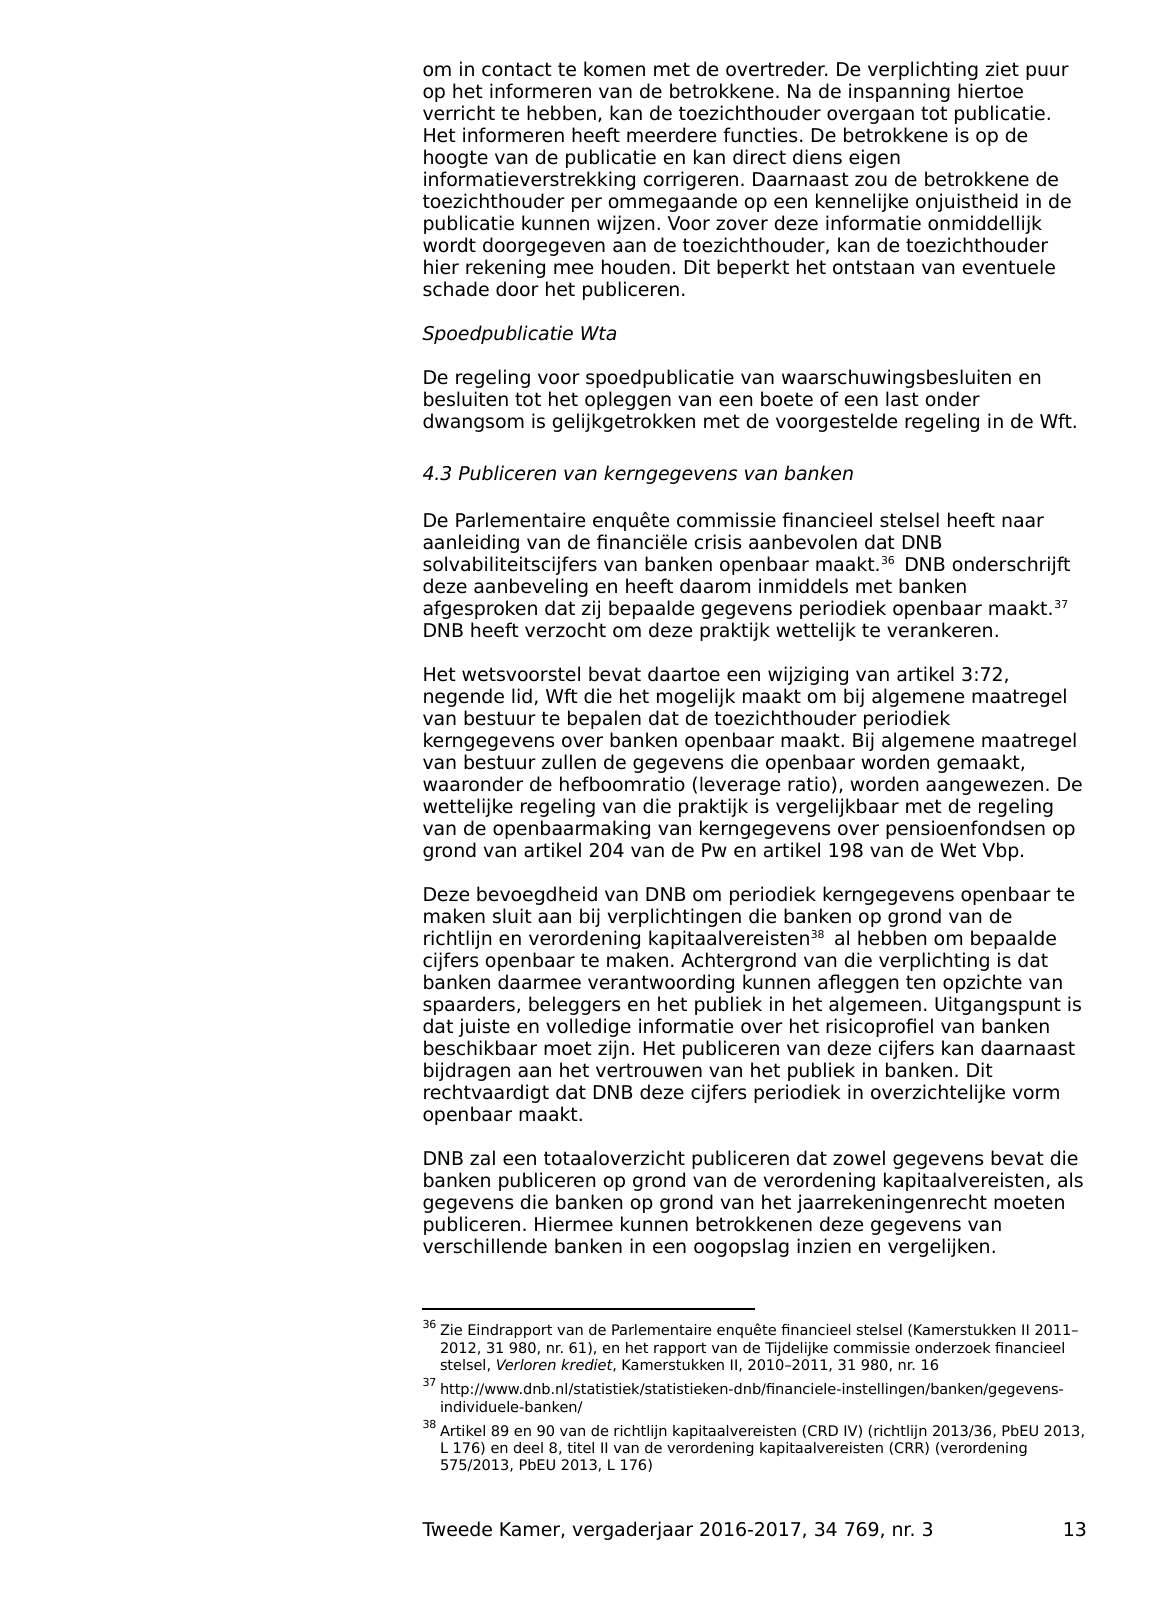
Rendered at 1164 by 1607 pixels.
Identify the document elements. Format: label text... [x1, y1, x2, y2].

text DNB zal een totaaloverzicht publiceren dat zowel gegevens bevat die banken publiceren op grond van de verordening kapitaalvereisten, als gegevens die banken op grond van het jaarrekeningenrecht moeten publiceren. Hiermee kunnen betrokkenen deze gegevens van verschillende banken in een oogopslag inzien en vergelijken. [422, 1148, 1087, 1258]
text Het wetsvoorstel bevat daartoe een wijziging van artikel 3:72, negende lid, Wft die het mogelijk maakt om bij algemene maatregel van bestuur te bepalen dat de toezichthouder periodiek kerngegevens over banken openbaar maakt. Bij algemene maatregel van bestuur zullen de gegevens die openbaar worden gemaakt, waaronder de hefboomratio (leverage ratio), worden aangewezen. De wettelijke regeling van die praktijk is vergelijkbaar met de regeling van de openbaarmaking van kerngegevens over pensioenfondsen op grond van artikel 204 van de Pw en artikel 198 van de Wet Vbp. [422, 664, 1087, 862]
text Deze bevoegdheid van DNB om periodiek kerngegevens openbaar te maken sluit aan bij verplichtingen die banken op grond van de richtlijn en verordening kapitaalvereisten al hebben om bepaalde cijfers openbaar te maken. Achtergrond van die verplichting is dat banken daarmee verantwoording kunnen afleggen ten opzichte van spaarders, beleggers en het publiek in het algemeen. Uitgangspunt is dat juiste en volledige informatie over het risicoprofiel van banken beschikbaar moet zijn. Het publiceren van deze cijfers kan daarnaast bijdragen aan het vertrouwen van het publiek in banken. Dit rechtvaardigt dat DNB deze cijfers periodiek in overzichtelijke vorm openbaar maakt. [422, 884, 1087, 1126]
text Artikel 89 en 90 van de richtlijn kapitaalvereisten (CRD IV) (richtlijn 2013/36, PbEU 2013, L 176) en deel 8, titel II van de verordening kapitaalvereisten (CRR) (verordening 575/2013, PbEU 2013, L 176) [422, 1418, 1087, 1474]
text om in contact te komen met de overtreder. De verplichting ziet puur op het informeren van de betrokkene. Na de inspanning hiertoe verricht te hebben, kan de toezichthouder overgaan tot publicatie. Het informeren heeft meerdere functies. De betrokkene is op de hoogte van de publicatie en kan direct diens eigen informatieverstrekking corrigeren. Daarnaast zou de betrokkene de toezichthouder per ommegaande op een kennelijke onjuistheid in de publicatie kunnen wijzen. Voor zover deze informatie onmiddellijk wordt doorgegeven aan de toezichthouder, kan de toezichthouder hier rekening mee houden. Dit beperkt het ontstaan van eventuele schade door het publiceren. [422, 59, 1087, 301]
text De Parlementaire enquête commissie financieel stelsel heeft naar aanleiding van de financiële crisis aanbevolen dat DNB solvabiliteitscijfers van banken openbaar maakt. DNB onderschrijft deze aanbeveling en heeft daarom inmiddels met banken afgesproken dat zij bepaalde gegevens periodiek openbaar maakt. DNB heeft verzocht om deze praktijk wettelijk te verankeren. [422, 510, 1087, 642]
subtitle 4.3 Publiceren van kerngegevens van banken [422, 463, 1087, 485]
text http://www.dnb.nl/statistiek/statistieken-dnb/financiele-instellingen/banken/gegevens-individuele-banken/ [422, 1377, 1087, 1416]
text De regeling voor spoedpublicatie van waarschuwingsbesluiten en besluiten tot het opleggen van een boete of een last onder dwangsom is gelijkgetrokken met de voorgestelde regeling in de Wft. [422, 367, 1087, 433]
text Zie Eindrapport van de Parlementaire enquête financieel stelsel (Kamerstukken II 2011–2012, 31 980, nr. 61), en het rapport van de Tijdelijke commissie onderzoek financieel stelsel, Verloren krediet, Kamerstukken II, 2010–2011, 31 980, nr. 16 [422, 1318, 1087, 1374]
subtitle Spoedpublicatie Wta [422, 323, 1087, 345]
